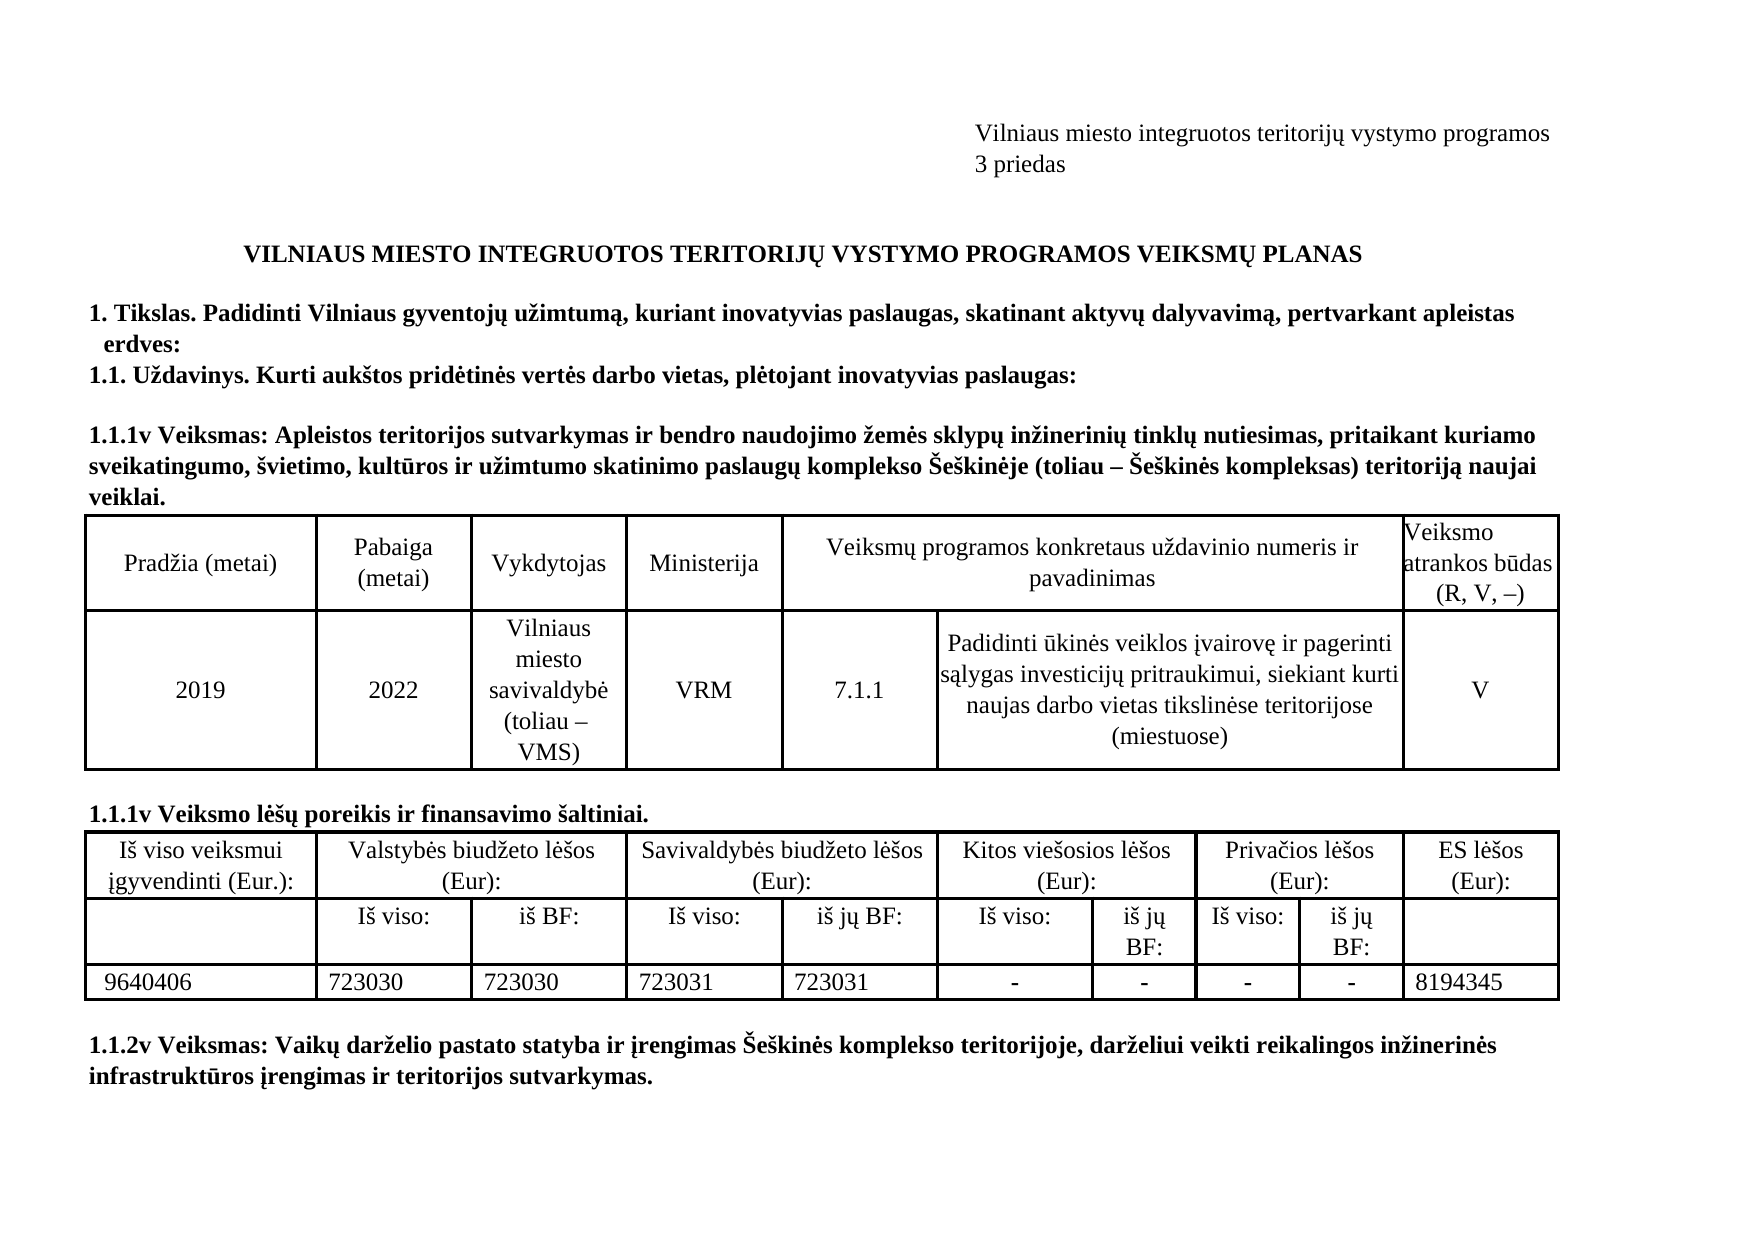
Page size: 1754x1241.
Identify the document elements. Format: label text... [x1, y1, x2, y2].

table_cell 723031 [784, 966, 936, 998]
table_cell 7.1.1 [784, 612, 936, 767]
table_header Iš viso veiksmui įgyvendinti (Eur.): [87, 834, 315, 897]
table_cell [87, 900, 315, 963]
text Vilniaus miesto integruotos teritorijų vystymo programos [89, 118, 1577, 147]
table_cell iš jų BF: [1094, 900, 1194, 963]
table_header Ministerija [628, 517, 781, 609]
table_cell Padidinti ūkinės veiklos įvairovę ir pagerinti sąlygas investicijų pritraukimui, siekiant kurti naujas darbo vietas tikslinėse teritorijose (miestuose) [939, 612, 1402, 767]
text 3 priedas [89, 149, 1577, 178]
table_cell 723030 [473, 966, 625, 998]
table_cell iš BF: [473, 900, 625, 963]
table_cell 723030 [318, 966, 470, 998]
table_cell - [1198, 966, 1298, 998]
table_cell - [939, 966, 1091, 998]
table_header Veiksmų programos konkretaus uždavinio numeris ir pavadinimas [784, 517, 1402, 609]
table_cell 9640406 [87, 966, 315, 998]
table_cell VRM [628, 612, 781, 767]
table_cell V [1405, 612, 1557, 767]
table_cell 8194345 [1405, 966, 1557, 998]
text 1.1. Uždavinys. Kurti aukštos pridėtinės vertės darbo vietas, plėtojant inovatyvias paslaugas: [89, 361, 1577, 389]
text 1.1.2v Veiksmas: Vaikų darželio pastato statyba ir įrengimas Šeškinės komplekso teritorijoje, darželiui veikti reikalingos inžinerinės infrastruktūros įrengimas ir teritorijos sutvarkymas. [89, 1030, 1577, 1090]
table_header Privačios lėšos (Eur): [1198, 834, 1402, 897]
table_cell Iš viso: [628, 900, 781, 963]
table_cell [1405, 900, 1557, 963]
table_cell iš jų BF: [1301, 900, 1402, 963]
table_cell Iš viso: [939, 900, 1091, 963]
text 1.1.1v Veiksmas: Apleistos teritorijos sutvarkymas ir bendro naudojimo žemės sklypų inžinerinių tinklų nutiesimas, pritaikant kuriamo sveikatingumo, švietimo, kultūros ir užimtumo skatinimo paslaugų komplekso Šeškinėje (toliau – Šeškinės kompleksas) teritoriją naujai veiklai. [89, 420, 1577, 511]
table_cell Iš viso: [318, 900, 470, 963]
table_header Pradžia (metai) [87, 517, 315, 609]
table_header Savivaldybės biudžeto lėšos (Eur): [628, 834, 936, 897]
text VILNIAUS MIESTO INTEGRUOTOS TERITORIJŲ VYSTYMO PROGRAMOS VEIKSMŲ PLANAS [89, 239, 1524, 268]
table_cell Vilniaus miesto savivaldybė (toliau – VMS) [473, 612, 625, 767]
table_header Pabaiga (metai) [318, 517, 470, 609]
table_cell 2022 [318, 612, 470, 767]
table_cell iš jų BF: [784, 900, 936, 963]
table_header Veiksmo atrankos būdas (R, V, –) [1405, 517, 1557, 609]
text 1.1.1v Veiksmo lėšų poreikis ir finansavimo šaltiniai. [89, 799, 1577, 828]
table_cell 723031 [628, 966, 781, 998]
table_cell Iš viso: [1198, 900, 1298, 963]
table_header Vykdytojas [473, 517, 625, 609]
table_header ES lėšos (Eur): [1405, 834, 1557, 897]
table_header Valstybės biudžeto lėšos (Eur): [318, 834, 625, 897]
table_cell 2019 [87, 612, 315, 767]
table_header Kitos viešosios lėšos (Eur): [939, 834, 1194, 897]
table_cell - [1301, 966, 1402, 998]
text 1. Tikslas. Padidinti Vilniaus gyventojų užimtumą, kuriant inovatyvias paslaugas, skatinant aktyvų dalyvavimą, pertvarkant apleistas erdves: [89, 298, 1524, 358]
table_cell - [1094, 966, 1194, 998]
